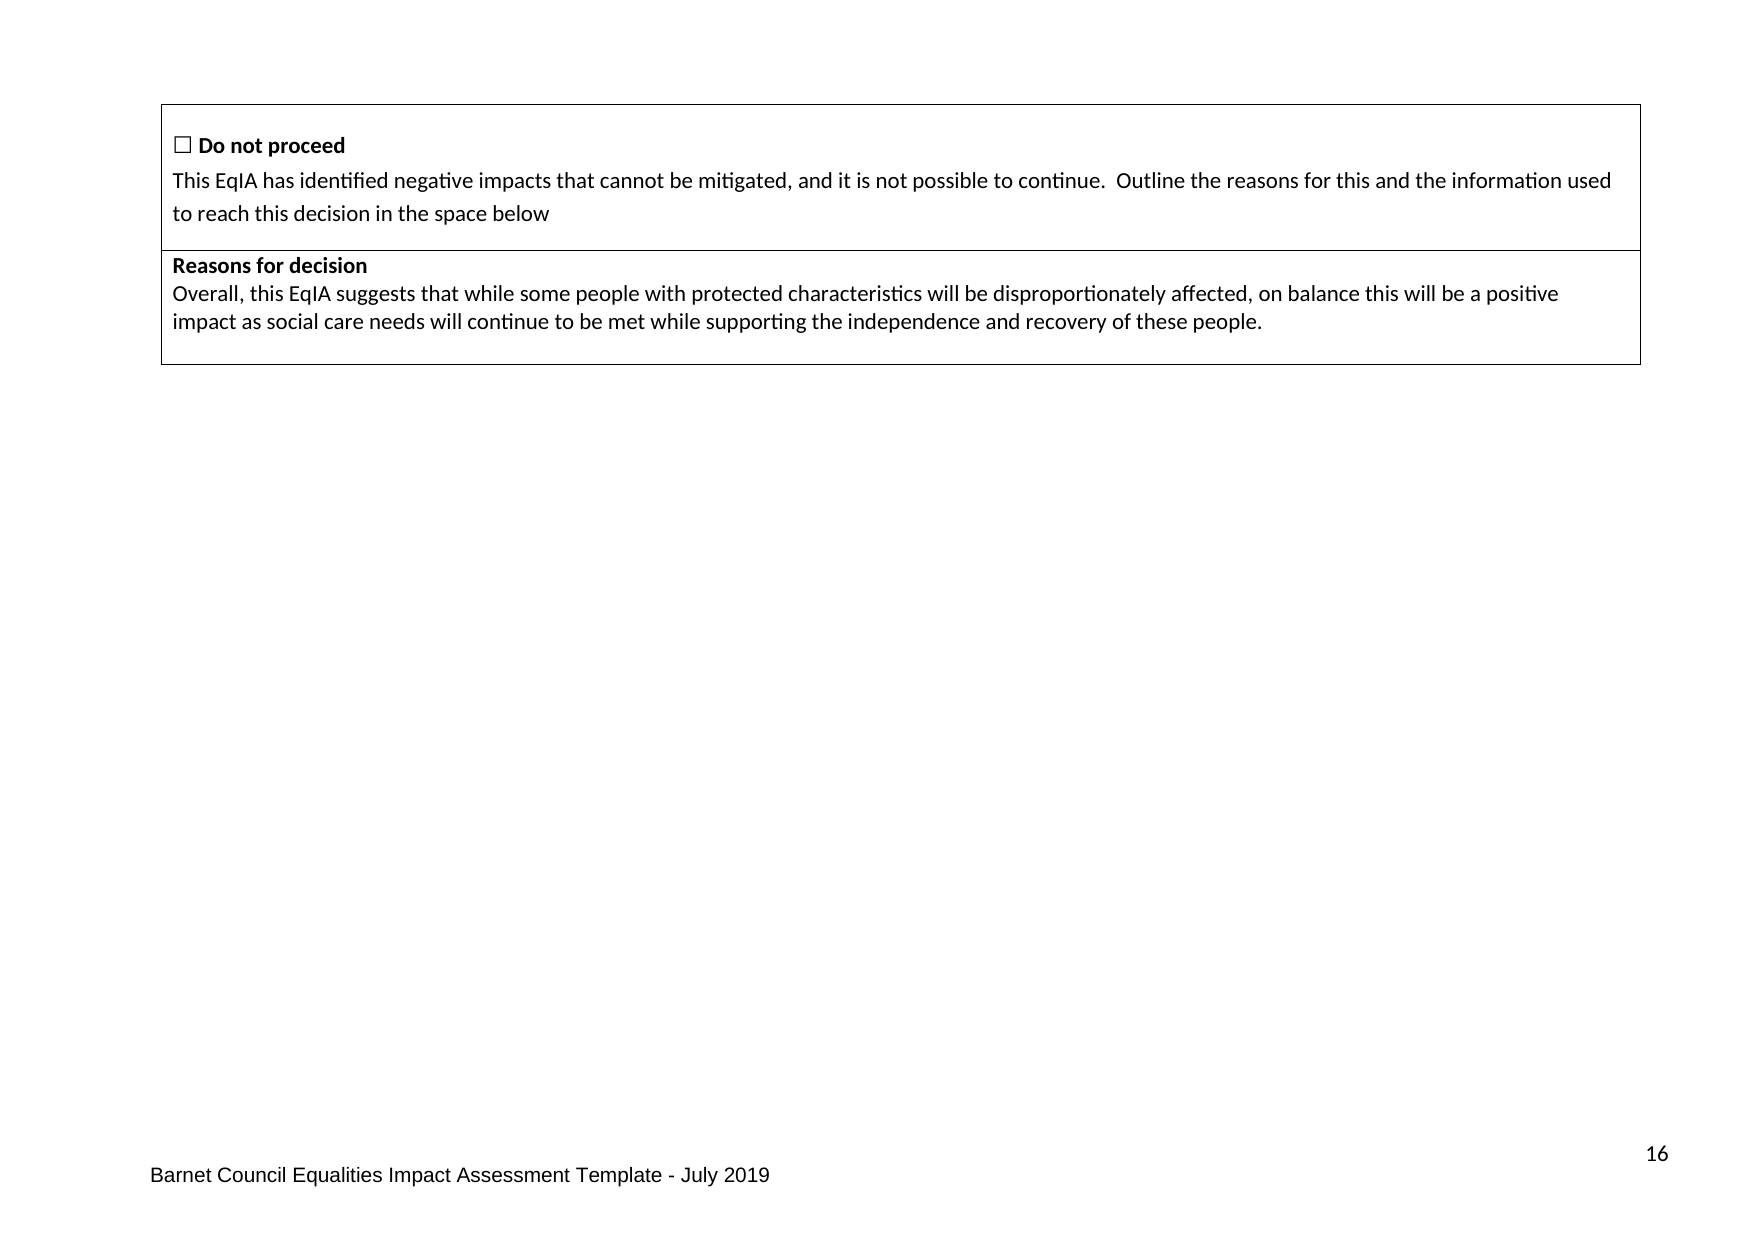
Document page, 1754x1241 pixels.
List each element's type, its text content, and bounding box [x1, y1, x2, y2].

table_cell ☐ Do not proceed This EqIA has identified negative impacts that cannot be mitigated, and it is not possible to continue. Outline the reasons for this and the information used to reach this decision in the space below [162, 105, 1640, 250]
table_cell Reasons for decision Overall, this EqIA suggests that while some people with protected characteristics will be disproportionately affected, on balance this will be a positive impact as social care needs will continue to be met while supporting the independence and recovery of these people. [162, 251, 1640, 363]
